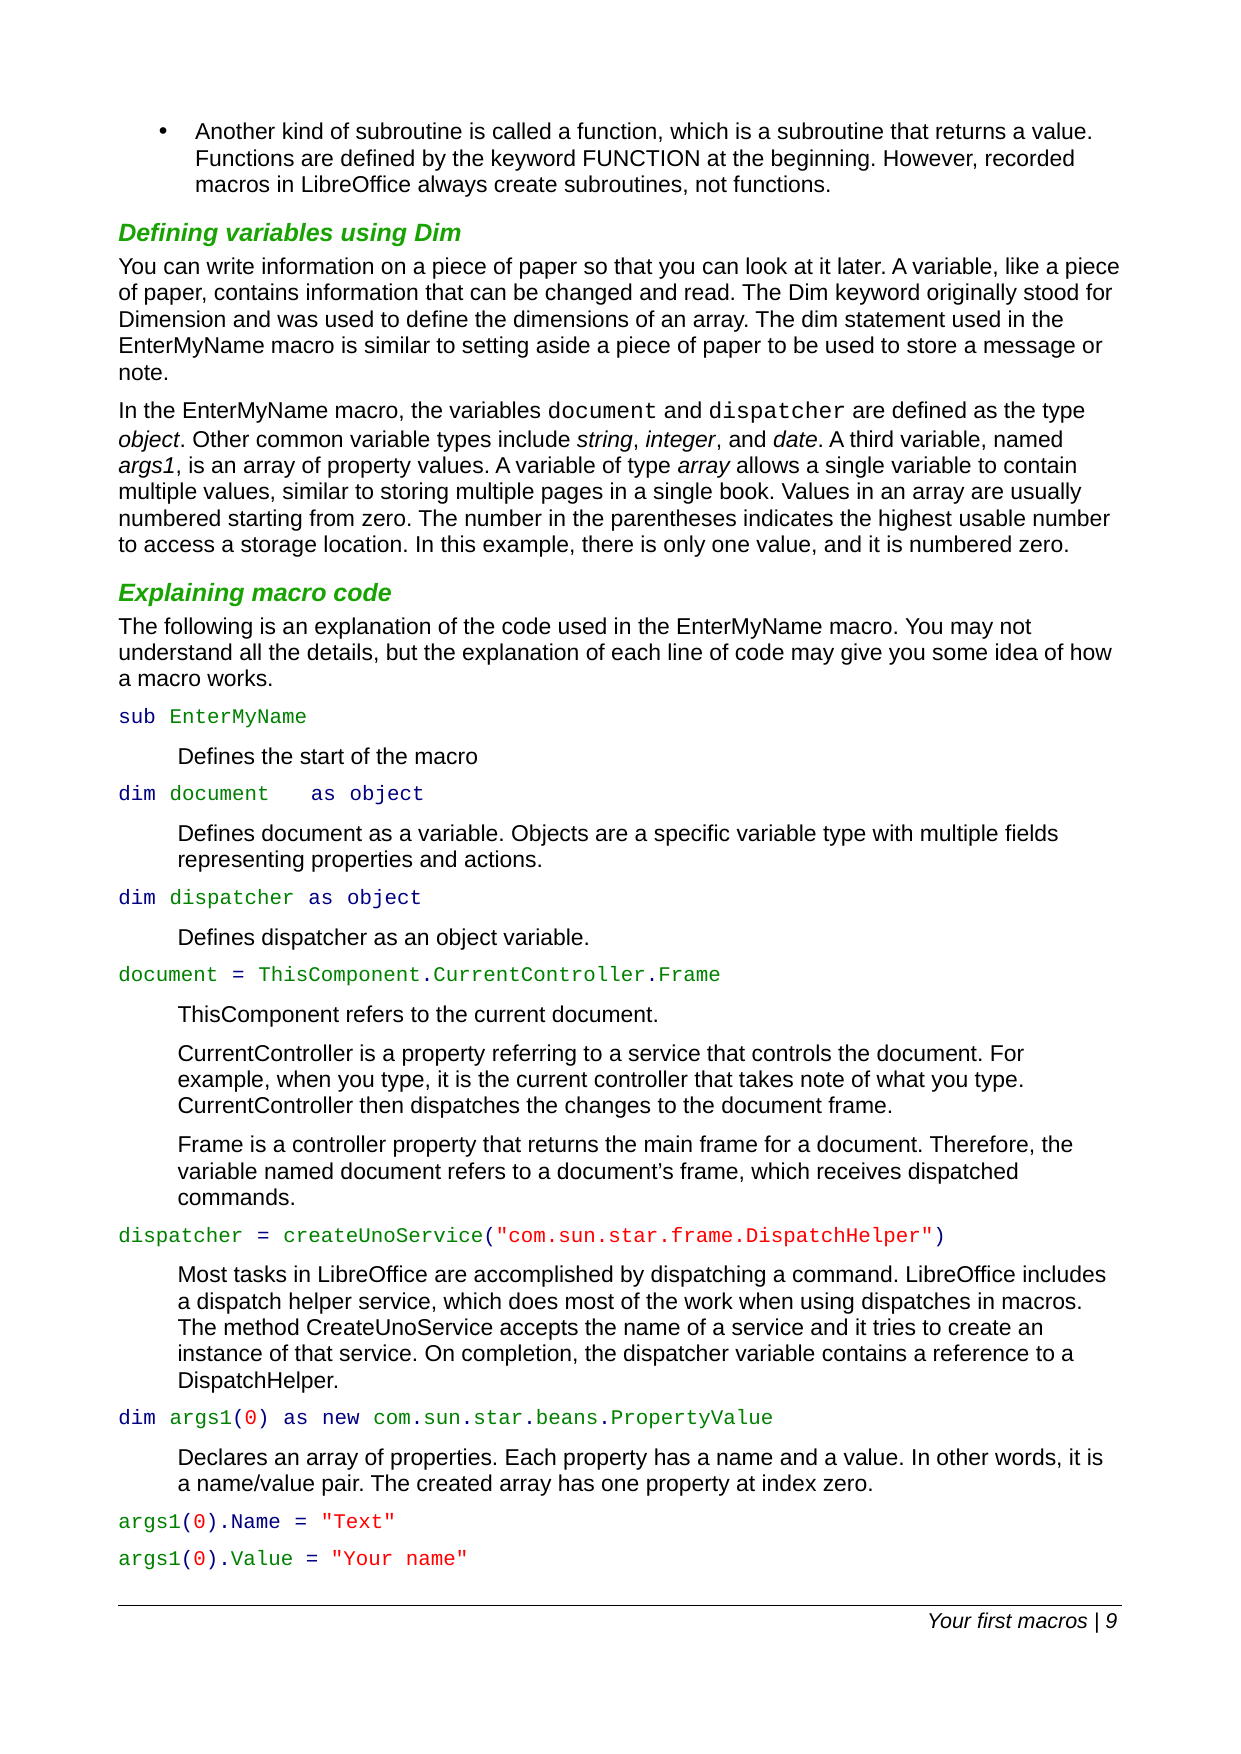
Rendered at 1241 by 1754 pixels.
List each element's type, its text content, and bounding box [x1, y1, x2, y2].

subtitle Defining variables using Dim [118, 218, 1122, 247]
text Most tasks in LibreOffice are accomplished by dispatching a command. LibreOffice includes a dispatch helper service, which does most of the work when using dispatches in macros. The method CreateUnoService accepts the name of a service and it tries to create an instance of that service. On completion, the dispatcher variable contains a reference to a DispatchHelper. [177, 1261, 1122, 1393]
list Another kind of subroutine is called a function, which is a subroutine that returns a value. Functions are defined by the keyword FUNCTION at the beginning. However, recorded macros in LibreOffice always create subroutines, not functions. [156, 118, 1122, 198]
text dim document as object [118, 782, 1122, 807]
text ThisComponent refers to the current document. [177, 1001, 1122, 1027]
subtitle Explaining macro code [118, 578, 1122, 607]
text document = ThisComponent.CurrentController.Frame [118, 962, 1122, 988]
text Defines dispatcher as an object variable. [177, 924, 1122, 950]
text sub EnterMyName [118, 704, 1122, 730]
text args1(0).Value = "Your name" [118, 1548, 1122, 1571]
text You can write information on a piece of paper so that you can look at it later. A variable, like a piece of paper, contains information that can be changed and read. The Dim keyword originally stood for Dimension and was used to define the dimensions of an array. The dim statement used in the EnterMyName macro is similar to setting aside a piece of paper to be used to store a message or note. [118, 253, 1122, 385]
text Frame is a controller property that returns the main frame for a document. Therefore, the variable named document refers to a document’s frame, which receives dispatched commands. [177, 1131, 1122, 1210]
text CurrentController is a property referring to a service that controls the document. For example, when you type, it is the current controller that takes note of what you type. CurrentController then dispatches the changes to the document frame. [177, 1040, 1122, 1119]
text args1(0).Name = "Text" [118, 1509, 1122, 1535]
text In the EnterMyName macro, the variables document and dispatcher are defined as the type object. Other common variable types include string, integer, and date. A third variable, named args1, is an array of property values. A variable of type array allows a single variable to contain multiple values, similar to storing multiple pages in a single book. Values in an array are usually numbered starting from zero. The number in the parentheses indicates the highest usable number to access a storage location. In this example, there is only one value, and it is numbered zero. [118, 397, 1122, 557]
text Declares an array of properties. Each property has a name and a value. In other words, it is a name/value pair. The created array has one property at index zero. [177, 1444, 1122, 1497]
text dim args1(0) as new com.sun.star.beans.PropertyValue [118, 1406, 1122, 1432]
text dim dispatcher as object [118, 885, 1122, 911]
text The following is an explanation of the code used in the EnterMyName macro. You may not understand all the details, but the explanation of each line of code may give you some idea of how a macro works. [118, 613, 1122, 692]
text Defines the start of the macro [177, 743, 1122, 769]
text dispatcher = createUnoService("com.sun.star.frame.DispatchHelper") [118, 1223, 1122, 1249]
text Defines document as a variable. Objects are a specific variable type with multiple fields representing properties and actions. [177, 820, 1122, 873]
